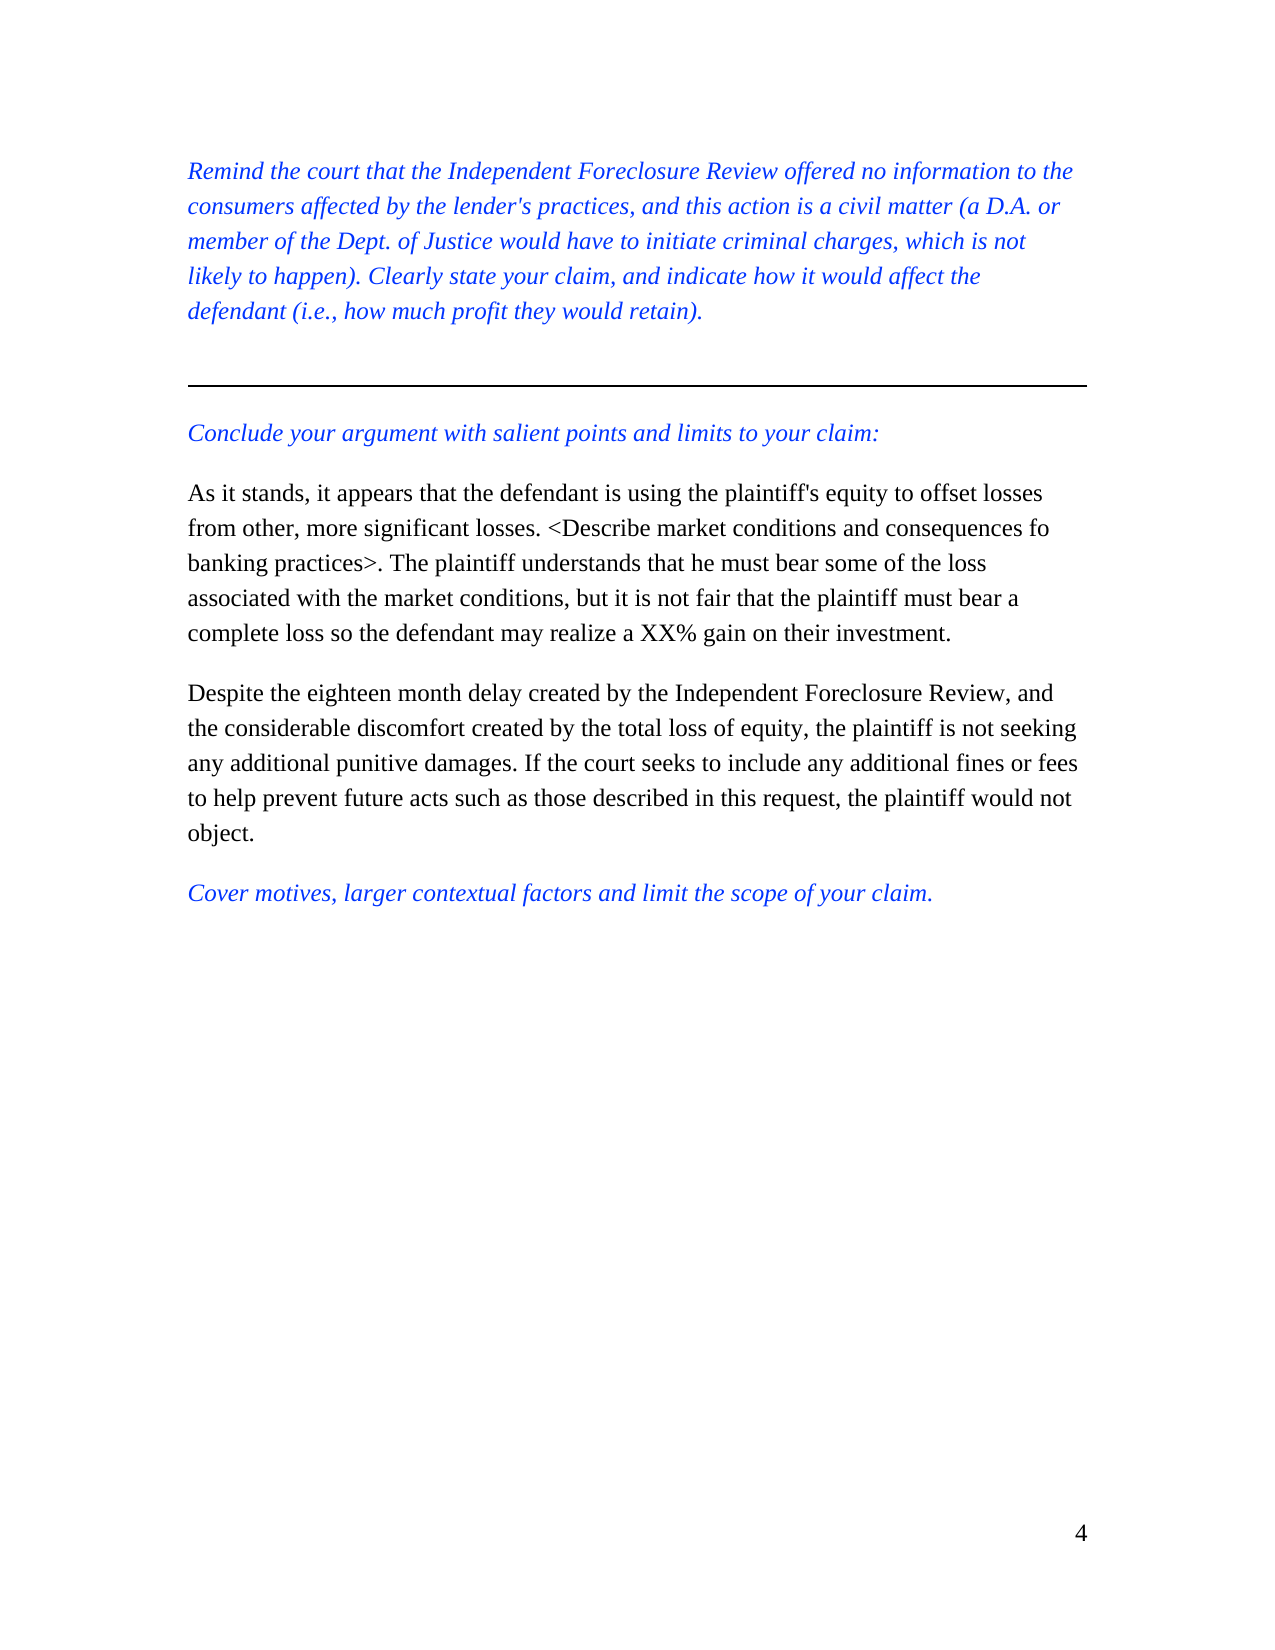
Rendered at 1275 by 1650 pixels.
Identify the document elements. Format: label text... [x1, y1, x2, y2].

text Conclude your argument with salient points and limits to your claim: [187, 412, 1087, 447]
text Remind the court that the Independent Foreclosure Review offered no information to the consumers affected by the lender's practices, and this action is a civil matter (a D.A. or member of the Dept. of Justice would have to initiate criminal charges, which is not likely to happen). Clearly state your claim, and indicate how it would affect the defendant (i.e., how much profit they would retain). [187, 150, 1087, 325]
text As it stands, it appears that the defendant is using the plaintiff's equity to offset losses from other, more significant losses. <Describe market conditions and consequences fo banking practices>. The plaintiff understands that he must bear some of the loss associated with the market conditions, but it is not fair that the plaintiff must bear a complete loss so the defendant may realize a XX% gain on their investment. [187, 472, 1087, 647]
text Cover motives, larger contextual factors and limit the scope of your claim. [187, 872, 1087, 907]
text Despite the eighteen month delay created by the Independent Foreclosure Review, and the considerable discomfort created by the total loss of equity, the plaintiff is not seeking any additional punitive damages. If the court seeks to include any additional fines or fees to help prevent future acts such as those described in this request, the plaintiff would not object. [187, 672, 1087, 847]
